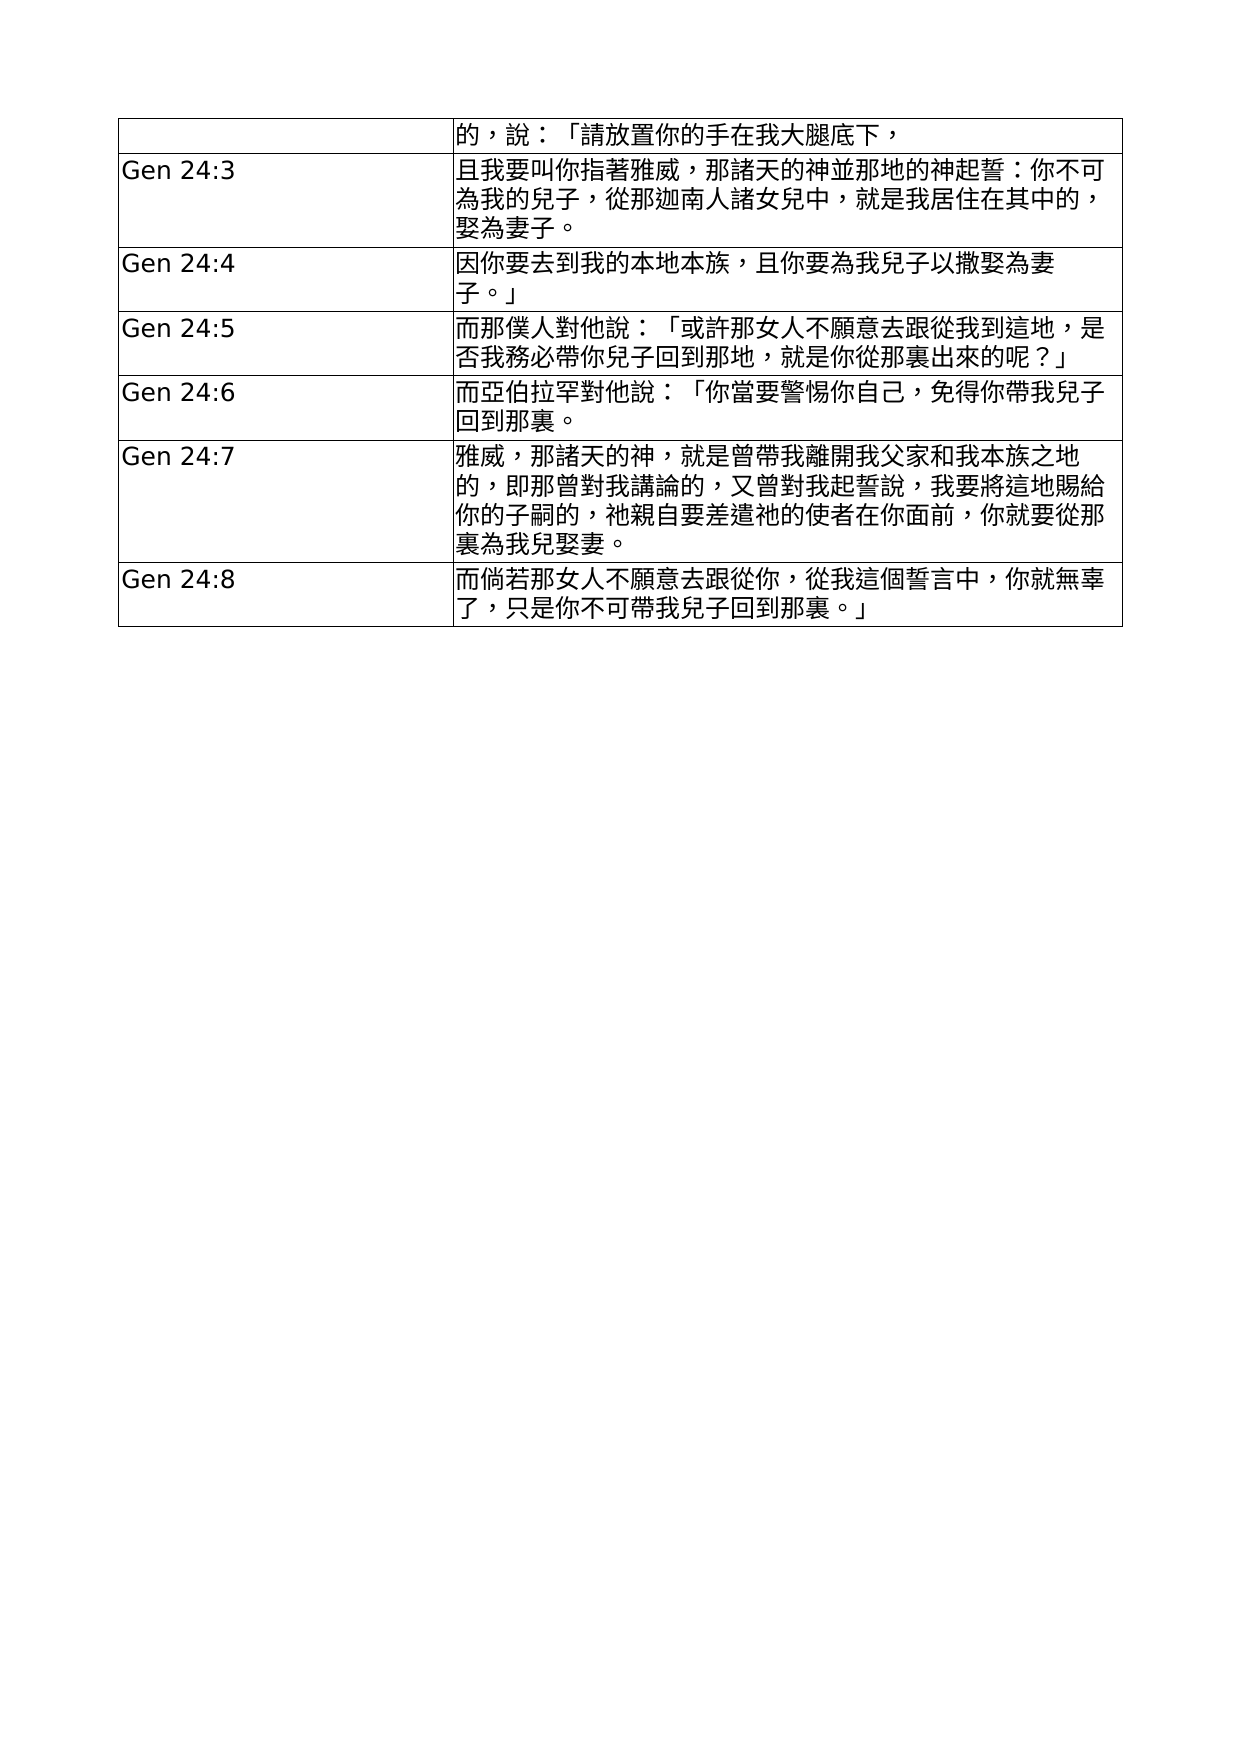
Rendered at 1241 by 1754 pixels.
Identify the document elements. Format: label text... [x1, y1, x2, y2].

table_cell 且我要叫你指著雅威，那諸天的神並那地的神起誓：你不可為我的兒子，從那迦南人諸女兒中，就是我居住在其中的，娶為妻子。 [454, 154, 1122, 247]
table_cell Gen 24:7 [119, 441, 453, 562]
table_cell Gen 24:6 [119, 376, 453, 439]
table_cell 因你要去到我的本地本族，且你要為我兒子以撒娶為妻子。」 [454, 248, 1122, 311]
table_cell 而那僕人對他說：「或許那女人不願意去跟從我到這地，是否我務必帶你兒子回到那地，就是你從那裏出來的呢？」 [454, 312, 1122, 375]
table_cell Gen 24:3 [119, 154, 453, 247]
table_cell Gen 24:8 [119, 563, 453, 626]
table_cell [119, 119, 453, 153]
table_cell Gen 24:4 [119, 248, 453, 311]
table_cell 雅威，那諸天的神，就是曾帶我離開我父家和我本族之地的，即那曾對我講論的，又曾對我起誓說，我要將這地賜給你的子嗣的，祂親自要差遣祂的使者在你面前，你就要從那裏為我兒娶妻。 [454, 441, 1122, 562]
table_cell 而倘若那女人不願意去跟從你，從我這個誓言中，你就無辜了，只是你不可帶我兒子回到那裏。」 [454, 563, 1122, 626]
table_cell 而亞伯拉罕對他說：「你當要警惕你自己，免得你帶我兒子回到那裏。 [454, 376, 1122, 439]
table_cell Gen 24:5 [119, 312, 453, 375]
table_cell 的，說：「請放置你的手在我大腿底下， [454, 119, 1122, 153]
